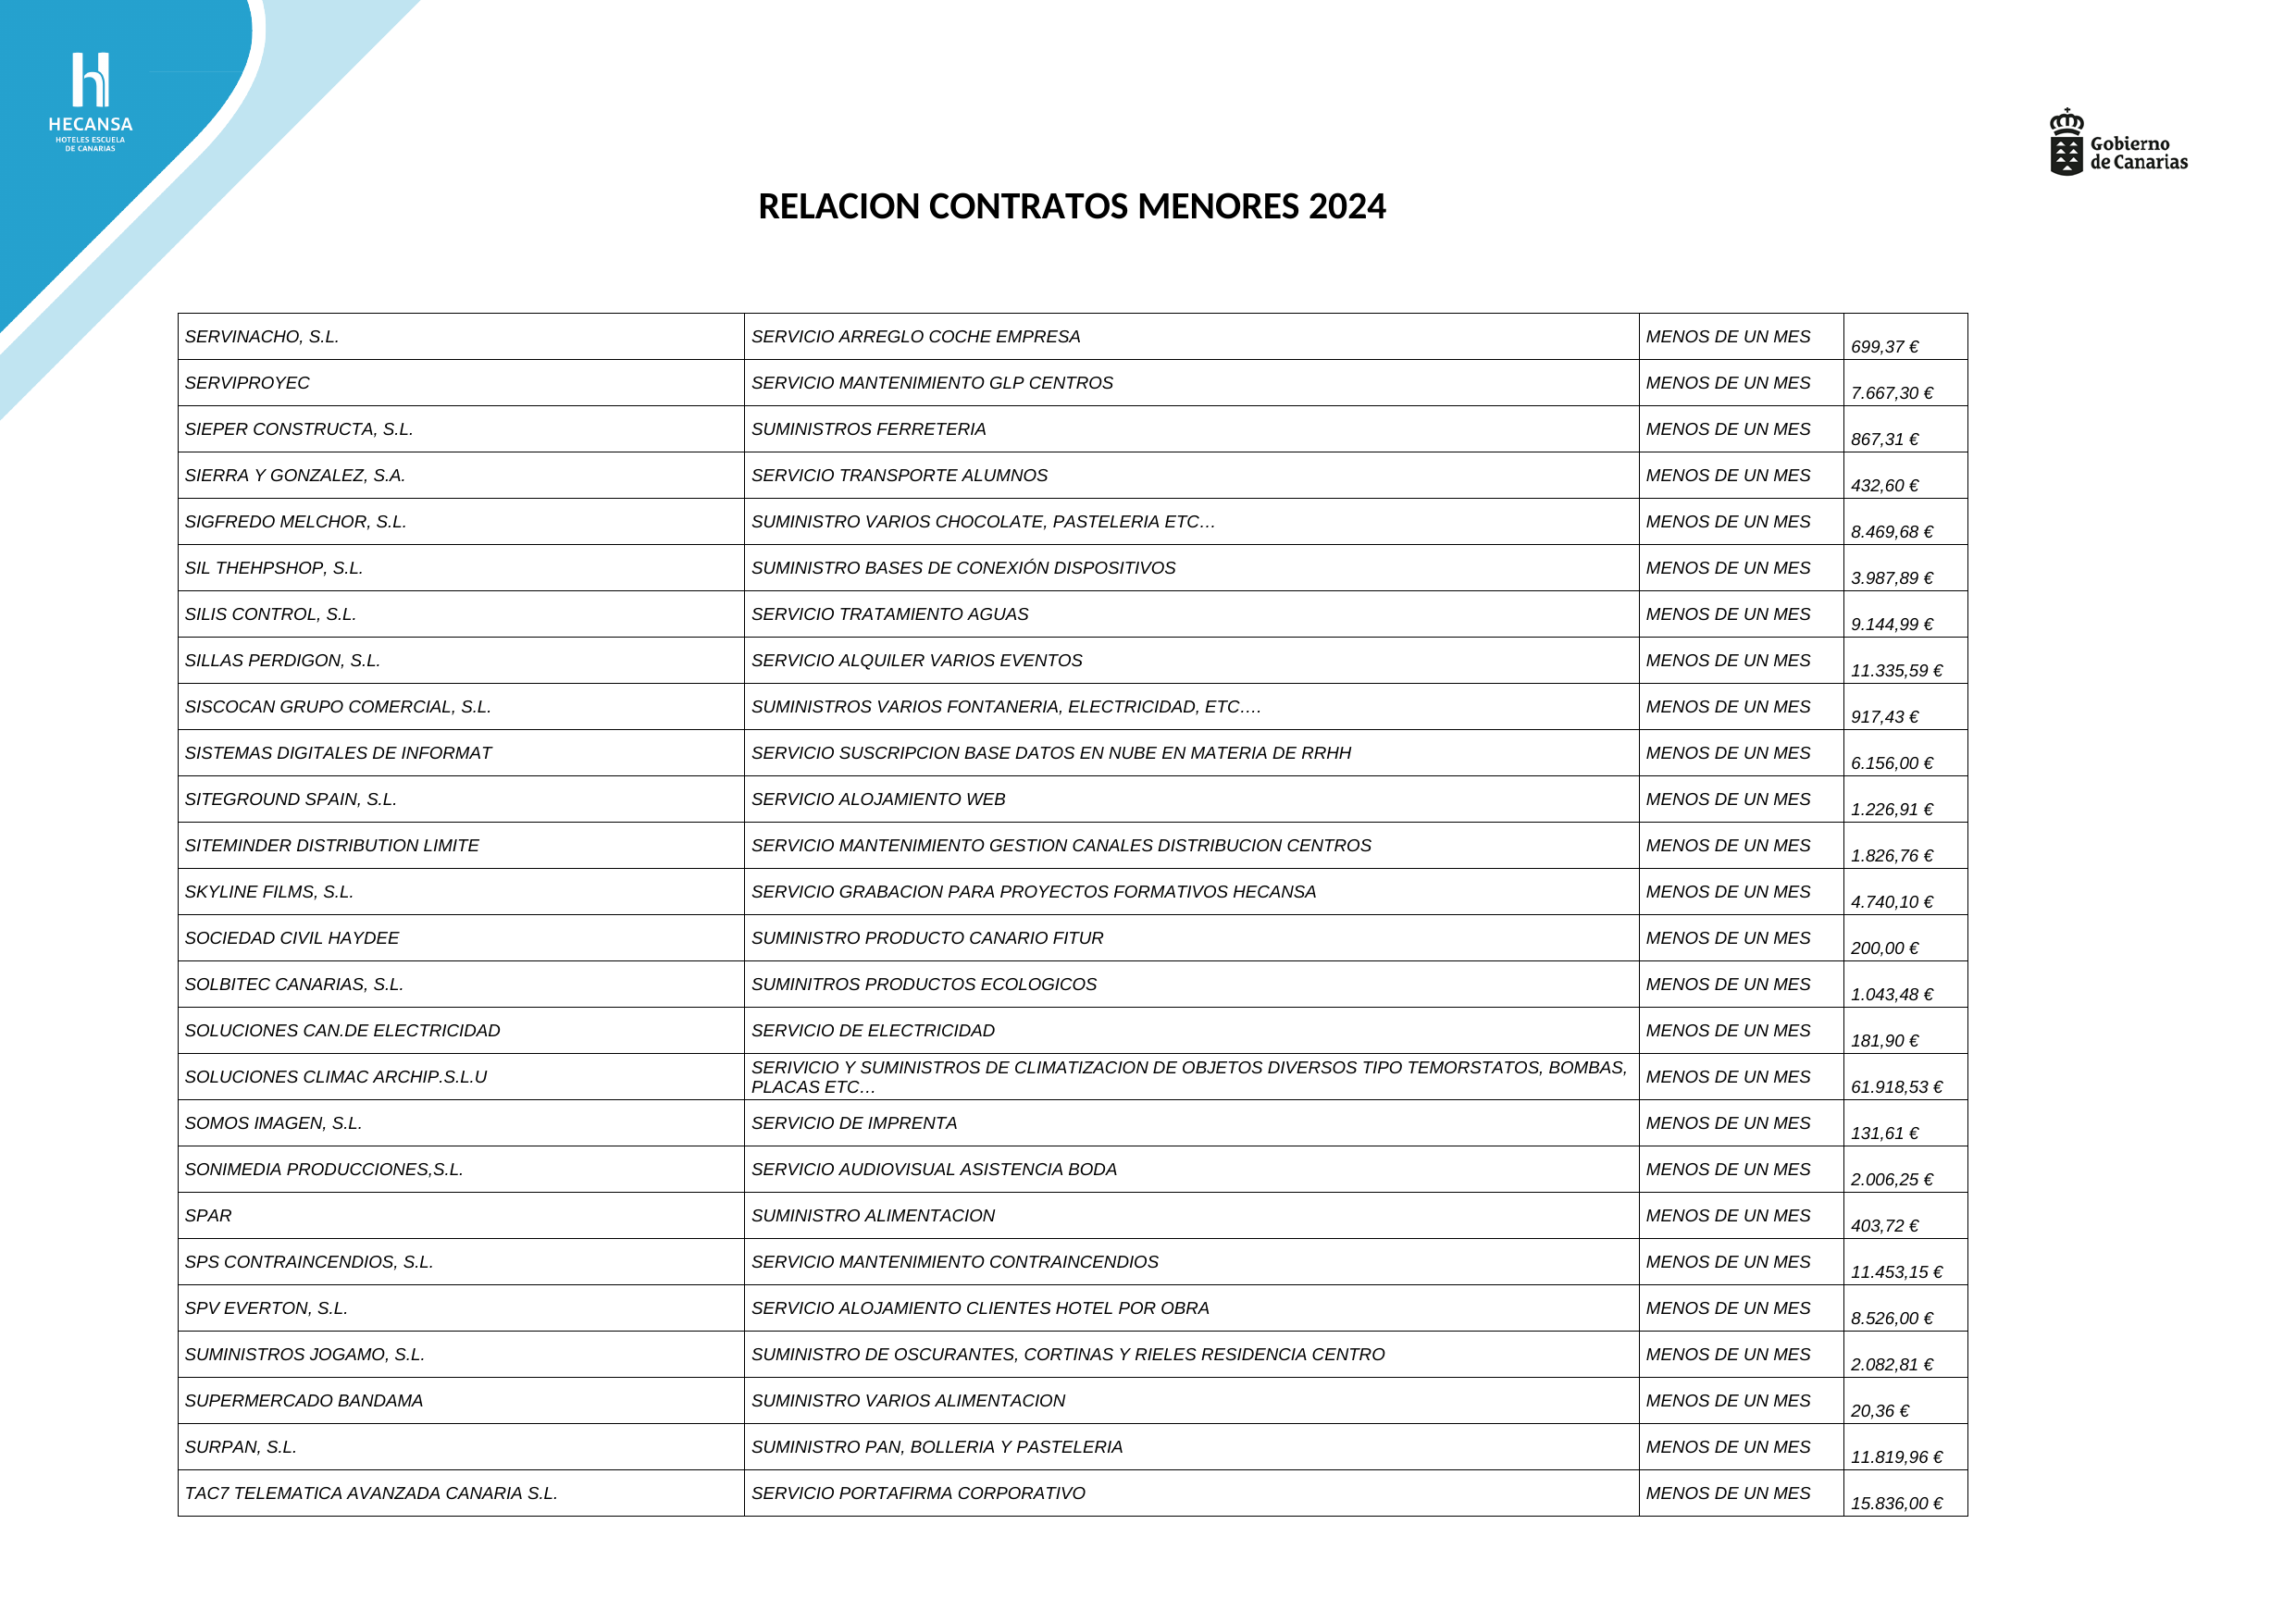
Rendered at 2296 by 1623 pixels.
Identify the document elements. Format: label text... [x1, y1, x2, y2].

table_cell SUMINISTROS JOGAMO, S.L. [179, 1332, 744, 1377]
table_cell SERVICIO TRANSPORTE ALUMNOS [745, 452, 1639, 498]
table_cell 1.826,76 € [1844, 823, 1967, 868]
table_cell 8.526,00 € [1844, 1285, 1967, 1331]
table_cell MENOS DE UN MES [1640, 638, 1843, 683]
table_cell SUMINISTROS VARIOS FONTANERIA, ELECTRICIDAD, ETC…. [745, 684, 1639, 729]
table_cell 11.453,15 € [1844, 1239, 1967, 1284]
table_cell 11.819,96 € [1844, 1424, 1967, 1469]
table_cell SIL THEHPSHOP, S.L. [179, 545, 744, 590]
table_cell SPAR [179, 1193, 744, 1238]
table_cell SUMINISTRO VARIOS ALIMENTACION [745, 1378, 1639, 1423]
table_cell SERVICIO TRATAMIENTO AGUAS [745, 591, 1639, 637]
table_cell SIGFREDO MELCHOR, S.L. [179, 499, 744, 544]
table_cell SOLBITEC CANARIAS, S.L. [179, 961, 744, 1007]
table_cell 6.156,00 € [1844, 730, 1967, 775]
table_cell 200,00 € [1844, 915, 1967, 960]
table_cell 8.469,68 € [1844, 499, 1967, 544]
table_cell SERVICIO GRABACION PARA PROYECTOS FORMATIVOS HECANSA [745, 869, 1639, 914]
table_cell MENOS DE UN MES [1640, 1378, 1843, 1423]
table_cell SIERRA Y GONZALEZ, S.A. [179, 452, 744, 498]
table_cell MENOS DE UN MES [1640, 499, 1843, 544]
table_cell MENOS DE UN MES [1640, 684, 1843, 729]
table_cell MENOS DE UN MES [1640, 314, 1843, 359]
table_cell MENOS DE UN MES [1640, 360, 1843, 405]
table_cell MENOS DE UN MES [1640, 1239, 1843, 1284]
table_cell SKYLINE FILMS, S.L. [179, 869, 744, 914]
table_cell SUPERMERCADO BANDAMA [179, 1378, 744, 1423]
table_cell 867,31 € [1844, 406, 1967, 452]
table_cell MENOS DE UN MES [1640, 915, 1843, 960]
table_cell SISTEMAS DIGITALES DE INFORMAT [179, 730, 744, 775]
table_cell SOLUCIONES CLIMAC ARCHIP.S.L.U [179, 1054, 744, 1099]
table_cell SPS CONTRAINCENDIOS, S.L. [179, 1239, 744, 1284]
table_cell SISCOCAN GRUPO COMERCIAL, S.L. [179, 684, 744, 729]
table_cell 403,72 € [1844, 1193, 1967, 1238]
table_cell SUMINISTRO VARIOS CHOCOLATE, PASTELERIA ETC… [745, 499, 1639, 544]
table_cell MENOS DE UN MES [1640, 406, 1843, 452]
table_cell 917,43 € [1844, 684, 1967, 729]
table_cell SUMINISTRO BASES DE CONEXIÓN DISPOSITIVOS [745, 545, 1639, 590]
table_cell SUMINISTRO ALIMENTACION [745, 1193, 1639, 1238]
table_cell MENOS DE UN MES [1640, 1193, 1843, 1238]
table_cell 9.144,99 € [1844, 591, 1967, 637]
table_cell MENOS DE UN MES [1640, 1332, 1843, 1377]
table_cell 181,90 € [1844, 1008, 1967, 1053]
table_cell 432,60 € [1844, 452, 1967, 498]
table_cell SONIMEDIA PRODUCCIONES,S.L. [179, 1146, 744, 1192]
table_cell SERIVICIO Y SUMINISTROS DE CLIMATIZACION DE OBJETOS DIVERSOS TIPO TEMORSTATOS, BOMBAS, PLACAS ETC… [745, 1054, 1639, 1099]
table_cell SERVICIO DE IMPRENTA [745, 1100, 1639, 1146]
table_cell MENOS DE UN MES [1640, 730, 1843, 775]
table_cell SERVICIO DE ELECTRICIDAD [745, 1008, 1639, 1053]
table_cell SILIS CONTROL, S.L. [179, 591, 744, 637]
table_cell MENOS DE UN MES [1640, 776, 1843, 822]
table_cell SUMINITROS PRODUCTOS ECOLOGICOS [745, 961, 1639, 1007]
table_cell SOCIEDAD CIVIL HAYDEE [179, 915, 744, 960]
table_cell SILLAS PERDIGON, S.L. [179, 638, 744, 683]
table_cell MENOS DE UN MES [1640, 1008, 1843, 1053]
table_cell SOLUCIONES CAN.DE ELECTRICIDAD [179, 1008, 744, 1053]
table_cell 2.006,25 € [1844, 1146, 1967, 1192]
table_cell MENOS DE UN MES [1640, 1285, 1843, 1331]
table_cell 11.335,59 € [1844, 638, 1967, 683]
table_cell 699,37 € [1844, 314, 1967, 359]
table_cell TAC7 TELEMATICA AVANZADA CANARIA S.L. [179, 1470, 744, 1516]
table_cell 61.918,53 € [1844, 1054, 1967, 1099]
table_cell SUMINISTRO DE OSCURANTES, CORTINAS Y RIELES RESIDENCIA CENTRO [745, 1332, 1639, 1377]
table_cell MENOS DE UN MES [1640, 1424, 1843, 1469]
table_cell 1.043,48 € [1844, 961, 1967, 1007]
table_cell 3.987,89 € [1844, 545, 1967, 590]
table_cell SIEPER CONSTRUCTA, S.L. [179, 406, 744, 452]
table_cell MENOS DE UN MES [1640, 1146, 1843, 1192]
table_cell 1.226,91 € [1844, 776, 1967, 822]
table_cell MENOS DE UN MES [1640, 869, 1843, 914]
table_cell MENOS DE UN MES [1640, 1100, 1843, 1146]
table_cell 131,61 € [1844, 1100, 1967, 1146]
table_cell MENOS DE UN MES [1640, 452, 1843, 498]
table_cell 20,36 € [1844, 1378, 1967, 1423]
table_cell SERVICIO PORTAFIRMA CORPORATIVO [745, 1470, 1639, 1516]
table_cell SERVICIO MANTENIMIENTO GLP CENTROS [745, 360, 1639, 405]
table_cell SERVICIO ALOJAMIENTO CLIENTES HOTEL POR OBRA [745, 1285, 1639, 1331]
table_cell SUMINISTRO PRODUCTO CANARIO FITUR [745, 915, 1639, 960]
table_cell SERVICIO MANTENIMIENTO GESTION CANALES DISTRIBUCION CENTROS [745, 823, 1639, 868]
table_cell SERVICIO ALQUILER VARIOS EVENTOS [745, 638, 1639, 683]
table_cell 15.836,00 € [1844, 1470, 1967, 1516]
table_cell SPV EVERTON, S.L. [179, 1285, 744, 1331]
table_cell SURPAN, S.L. [179, 1424, 744, 1469]
table_cell SERVICIO AUDIOVISUAL ASISTENCIA BODA [745, 1146, 1639, 1192]
table_cell MENOS DE UN MES [1640, 823, 1843, 868]
table_cell MENOS DE UN MES [1640, 1470, 1843, 1516]
table_cell SITEGROUND SPAIN, S.L. [179, 776, 744, 822]
table_cell SERVICIO ALOJAMIENTO WEB [745, 776, 1639, 822]
table_cell SERVIPROYEC [179, 360, 744, 405]
table_cell SUMINISTROS FERRETERIA [745, 406, 1639, 452]
table_cell MENOS DE UN MES [1640, 1054, 1843, 1099]
table_cell SERVICIO SUSCRIPCION BASE DATOS EN NUBE EN MATERIA DE RRHH [745, 730, 1639, 775]
table_cell 2.082,81 € [1844, 1332, 1967, 1377]
table_cell 7.667,30 € [1844, 360, 1967, 405]
table_cell 4.740,10 € [1844, 869, 1967, 914]
table_cell MENOS DE UN MES [1640, 591, 1843, 637]
table_cell SERVINACHO, S.L. [179, 314, 744, 359]
table_cell SOMOS IMAGEN, S.L. [179, 1100, 744, 1146]
table_cell SERVICIO ARREGLO COCHE EMPRESA [745, 314, 1639, 359]
table_cell MENOS DE UN MES [1640, 961, 1843, 1007]
table_cell MENOS DE UN MES [1640, 545, 1843, 590]
table_cell SUMINISTRO PAN, BOLLERIA Y PASTELERIA [745, 1424, 1639, 1469]
table_cell SITEMINDER DISTRIBUTION LIMITE [179, 823, 744, 868]
table_cell SERVICIO MANTENIMIENTO CONTRAINCENDIOS [745, 1239, 1639, 1284]
